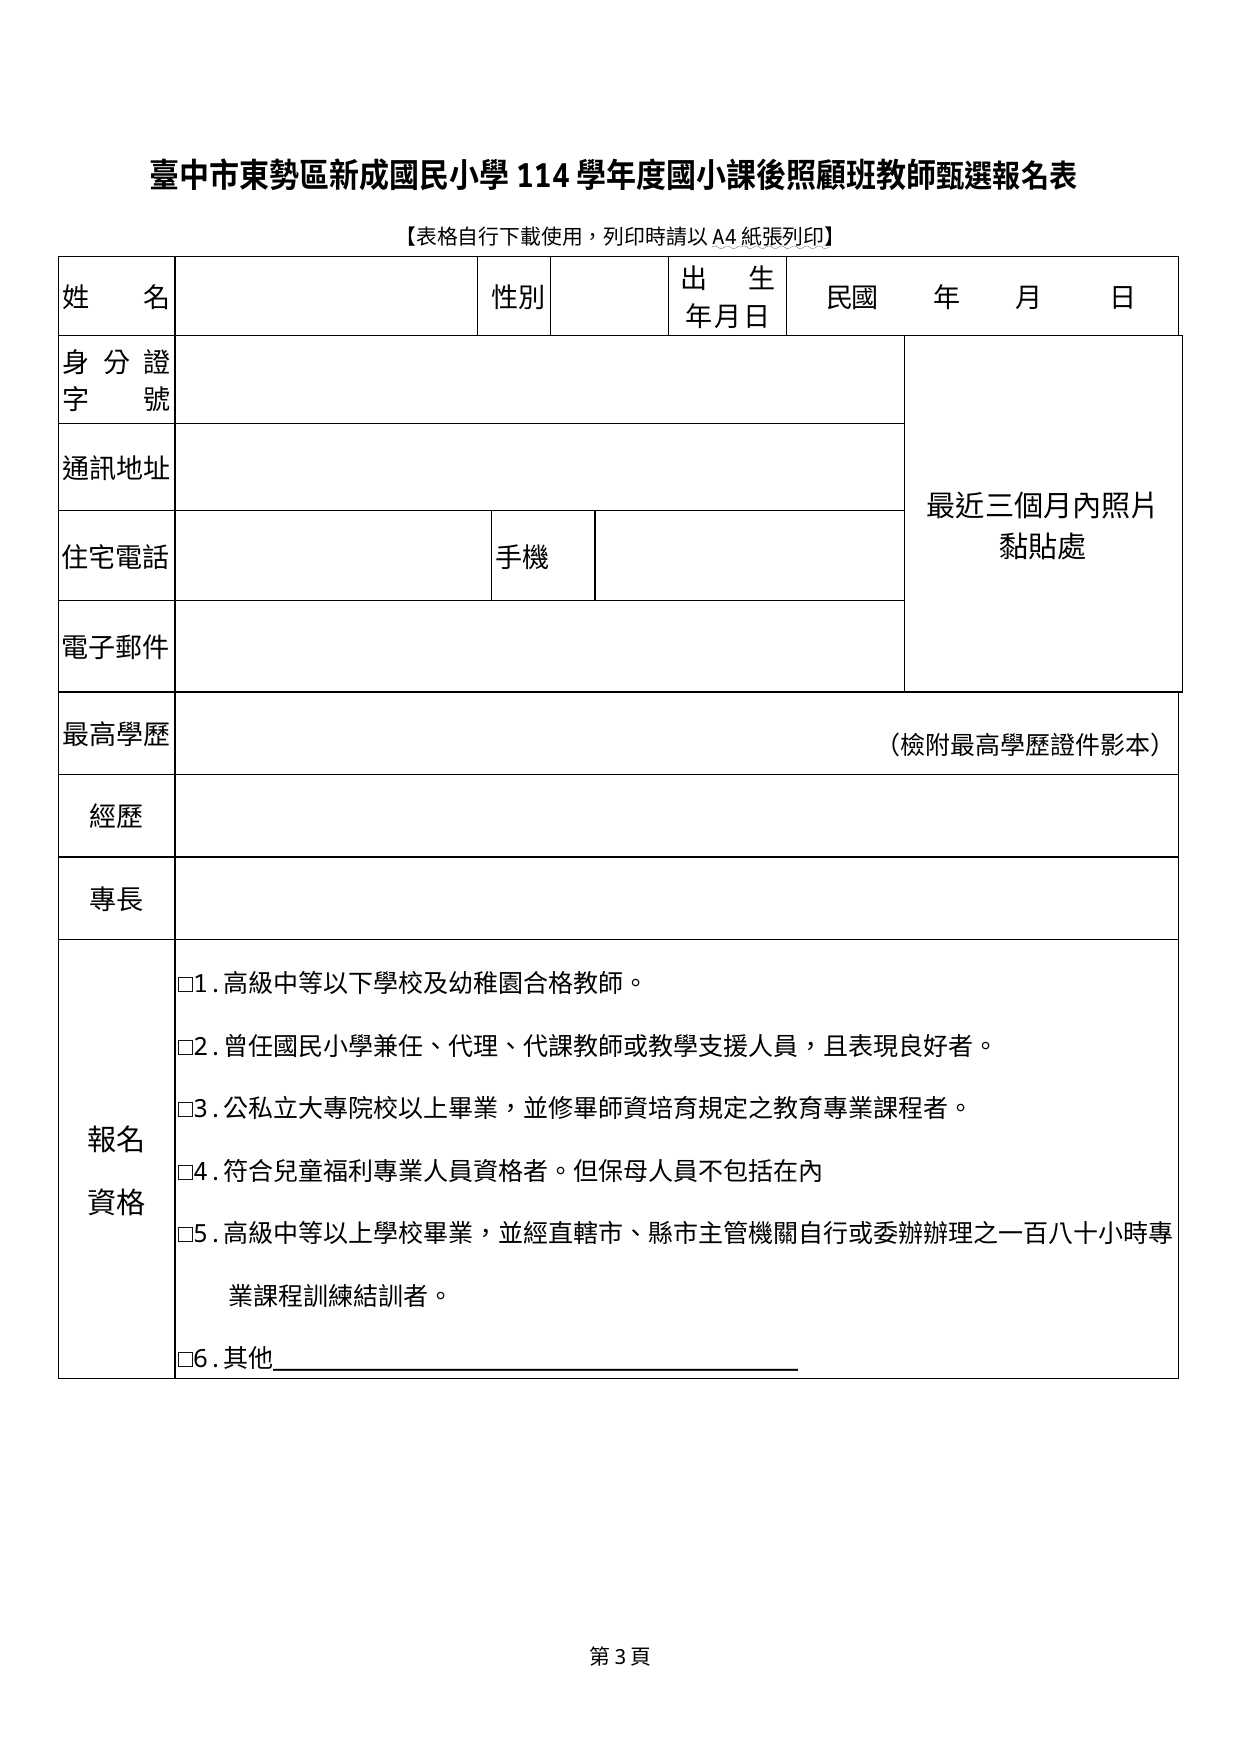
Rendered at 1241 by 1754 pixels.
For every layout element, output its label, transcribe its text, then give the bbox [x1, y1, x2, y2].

table_cell 身 分 證 字 號 [59, 336, 174, 423]
table_cell 報名 資格 [59, 940, 174, 1377]
table_cell [176, 424, 904, 510]
table_cell □1.高級中等以下學校及幼稚園合格教師。 □2.曾任國民小學兼任、代理、代課教師或教學支援人員，且表現良好者。 □3.公私立大專院校以上畢業，並修畢師資培育規定之教育專業課程者。 □4.符合兒童福利專業人員資格者。但保母人員不包括在內 □5.高級中等以上學校畢業，並經直轄市、縣市主管機關自行或委辦辦理之一百八十小時專業課程訓練結訓者。 □6.其他___________________________________ [176, 940, 1178, 1377]
table_cell 最高學歷 [59, 693, 174, 774]
table_cell 通訊地址 [59, 424, 174, 510]
table_cell [596, 511, 904, 600]
table_cell [176, 775, 1178, 856]
table_cell [176, 601, 904, 691]
table_cell （檢附最高學歷證件影本） [176, 693, 1178, 774]
table_header 民國 年 月 日 [787, 257, 1178, 335]
table_cell 電子郵件 [59, 601, 174, 691]
table_cell [176, 336, 904, 423]
table_header 姓 名 [59, 257, 174, 335]
table_cell 經歷 [59, 775, 174, 856]
table_header 性別 [478, 257, 550, 335]
table_cell [176, 511, 491, 600]
table_cell [176, 858, 1178, 939]
table_cell 最近三個月內照片 黏貼處 [905, 336, 1182, 691]
table_cell 手機 [492, 511, 594, 600]
text 【表格自行下載使用，列印時請以A4紙張列印】 [94, 193, 1146, 256]
table_cell 專長 [59, 858, 174, 939]
text 臺中市東勢區新成國民小學114學年度國小課後照顧班教師甄選報名表 [94, 131, 1146, 193]
table_header 出 生 年月日 [669, 257, 786, 335]
table_header [176, 257, 477, 335]
table_header [551, 257, 668, 335]
table_cell 住宅電話 [59, 511, 174, 600]
